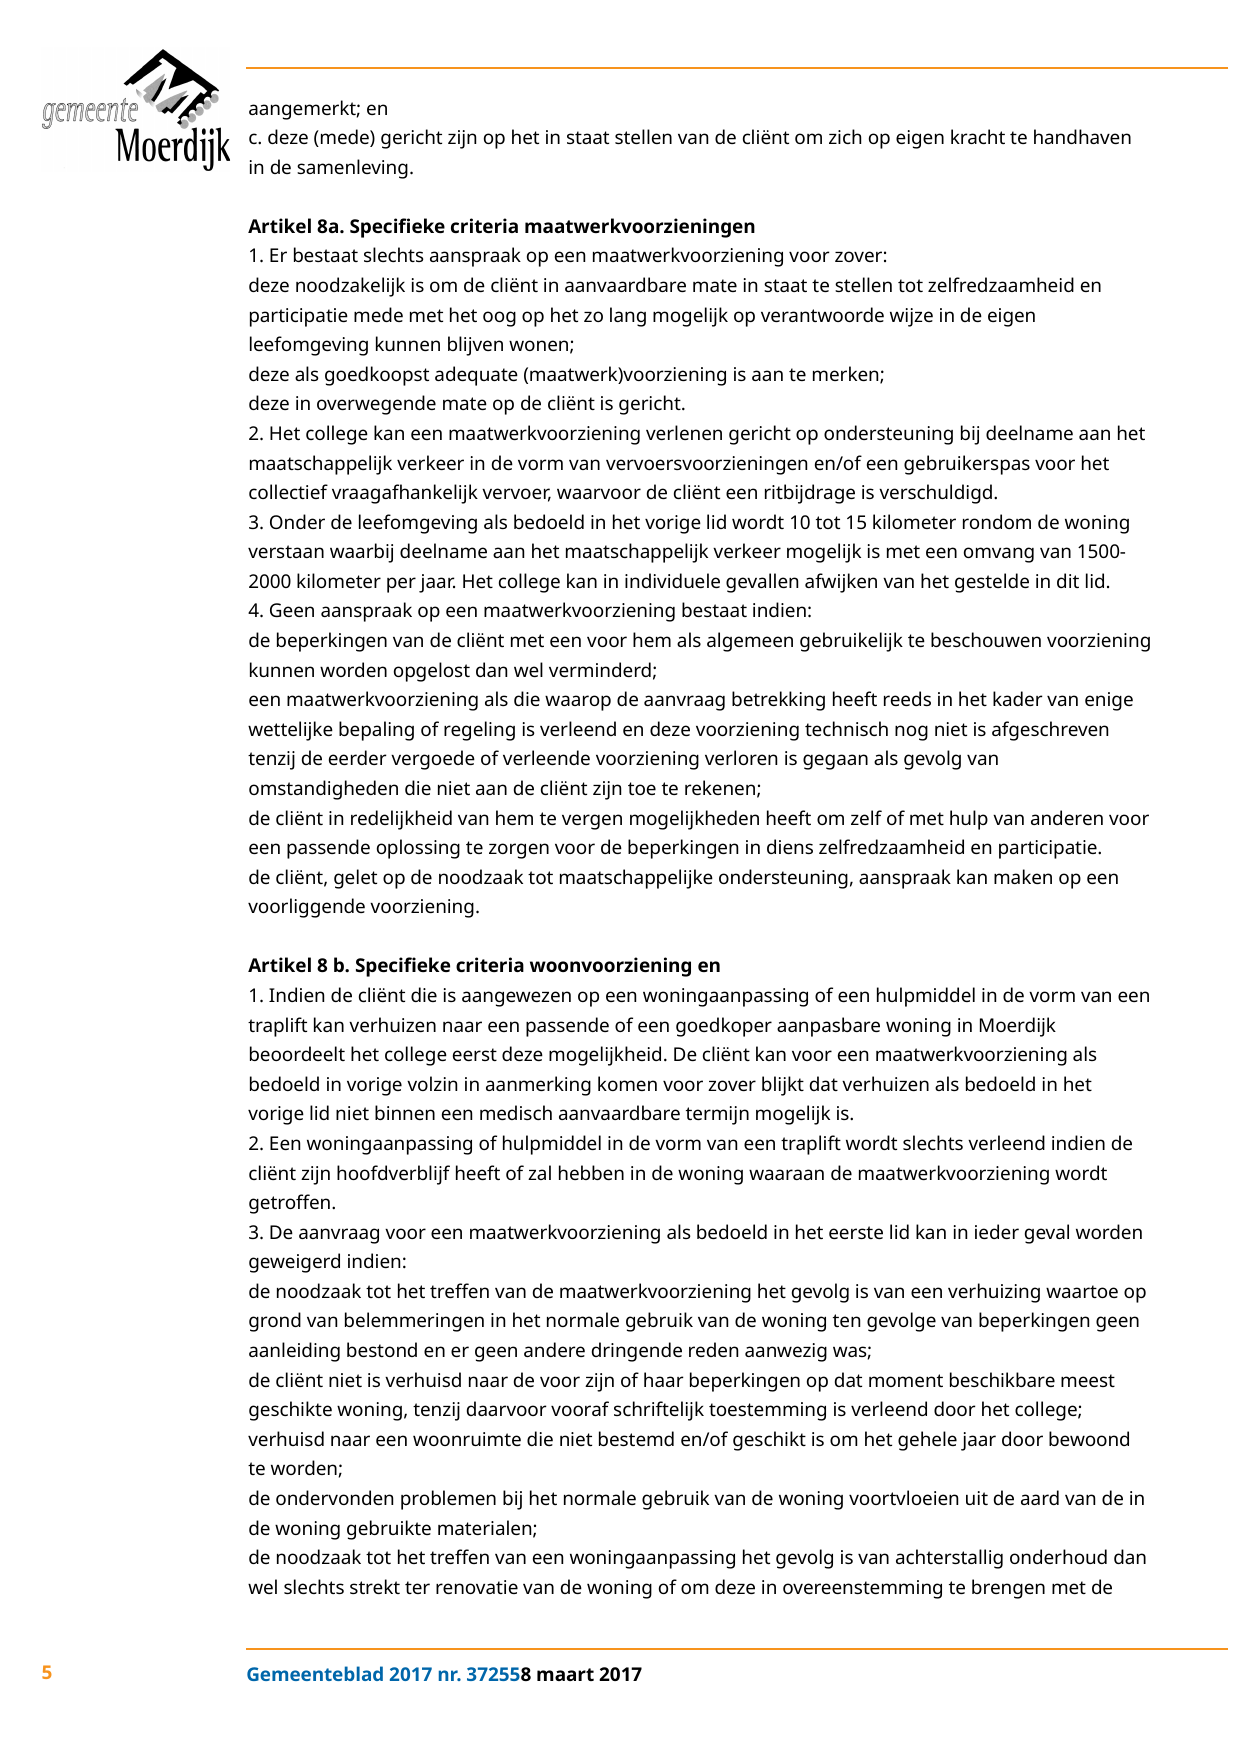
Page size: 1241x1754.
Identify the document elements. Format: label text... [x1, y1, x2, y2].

text de noodzaak tot het treffen van een woningaanpassing het gevolg is van achterstallig onderhoud dan wel slechts strekt ter renovatie van de woning of om deze in overeenstemming te brengen met de [248, 1544, 1152, 1600]
text 3. Onder de leefomgeving als bedoeld in het vorige lid wordt 10 tot 15 kilometer rondom de woning verstaan waarbij deelname aan het maatschappelijk verkeer mogelijk is met een omvang van 1500-2000 kilometer per jaar. Het college kan in individuele gevallen afwijken van het gestelde in dit lid. [248, 509, 1152, 594]
text de noodzaak tot het treffen van de maatwerkvoorziening het gevolg is van een verhuizing waartoe op grond van belemmeringen in het normale gebruik van de woning ten gevolge van beperkingen geen aanleiding bestond en er geen andere dringende reden aanwezig was; [248, 1278, 1152, 1363]
text 2. Het college kan een maatwerkvoorziening verlenen gericht op ondersteuning bij deelname aan het maatschappelijk verkeer in de vorm van vervoersvoorzieningen en/of een gebruikerspas voor het collectief vraagafhankelijk vervoer, waarvoor de cliënt een ritbijdrage is verschuldigd. [248, 420, 1152, 505]
text Artikel 8 b. Specifieke criteria woonvoorziening en [248, 953, 1152, 978]
text verhuisd naar een woonruimte die niet bestemd en/of geschikt is om het gehele jaar door bewoond te worden; [248, 1426, 1152, 1481]
text 1. Er bestaat slechts aanspraak op een maatwerkvoorziening voor zover: [248, 243, 1152, 268]
text deze in overwegende mate op de cliënt is gericht. [248, 391, 1152, 416]
text aangemerkt; en [248, 95, 1152, 121]
text Artikel 8a. Specifieke criteria maatwerkvoorzieningen [248, 213, 1152, 239]
text 4. Geen aanspraak op een maatwerkvoorziening bestaat indien: [248, 598, 1152, 623]
picture [41, 47, 231, 172]
text deze als goedkoopst adequate (maatwerk)voorziening is aan te merken; [248, 361, 1152, 387]
text deze noodzakelijk is om de cliënt in aanvaardbare mate in staat te stellen tot zelfredzaamheid en participatie mede met het oog op het zo lang mogelijk op verantwoorde wijze in de eigen leefomgeving kunnen blijven wonen; [248, 272, 1152, 357]
text 3. De aanvraag voor een maatwerkvoorziening als bedoeld in het eerste lid kan in ieder geval worden geweigerd indien: [248, 1219, 1152, 1274]
text c. deze (mede) gericht zijn op het in staat stellen van de cliënt om zich op eigen kracht te handhaven in de samenleving. [248, 124, 1152, 180]
text een maatwerkvoorziening als die waarop de aanvraag betrekking heeft reeds in het kader van enige wettelijke bepaling of regeling is verleend en deze voorziening technisch nog niet is afgeschreven tenzij de eerder vergoede of verleende voorziening verloren is gegaan als gevolg van omstandigheden die niet aan de cliënt zijn toe te rekenen; [248, 686, 1152, 801]
text de ondervonden problemen bij het normale gebruik van de woning voortvloeien uit de aard van de in de woning gebruikte materialen; [248, 1485, 1152, 1541]
text de cliënt niet is verhuisd naar de voor zijn of haar beperkingen op dat moment beschikbare meest geschikte woning, tenzij daarvoor vooraf schriftelijk toestemming is verleend door het college; [248, 1367, 1152, 1422]
text de cliënt in redelijkheid van hem te vergen mogelijkheden heeft om zelf of met hulp van anderen voor een passende oplossing te zorgen voor de beperkingen in diens zelfredzaamheid en participatie. [248, 805, 1152, 860]
text 1. Indien de cliënt die is aangewezen op een woningaanpassing of een hulpmiddel in de vorm van een traplift kan verhuizen naar een passende of een goedkoper aanpasbare woning in Moerdijk beoordeelt het college eerst deze mogelijkheid. De cliënt kan voor een maatwerkvoorziening als bedoeld in vorige volzin in aanmerking komen voor zover blijkt dat verhuizen als bedoeld in het vorige lid niet binnen een medisch aanvaardbare termijn mogelijk is. [248, 982, 1152, 1126]
text de beperkingen van de cliënt met een voor hem als algemeen gebruikelijk te beschouwen voorziening kunnen worden opgelost dan wel verminderd; [248, 627, 1152, 683]
text de cliënt, gelet op de noodzaak tot maatschappelijke ondersteuning, aanspraak kan maken op een voorliggende voorziening. [248, 864, 1152, 919]
text 2. Een woningaanpassing of hulpmiddel in de vorm van een traplift wordt slechts verleend indien de cliënt zijn hoofdverblijf heeft of zal hebben in de woning waaraan de maatwerkvoorziening wordt getroffen. [248, 1130, 1152, 1215]
